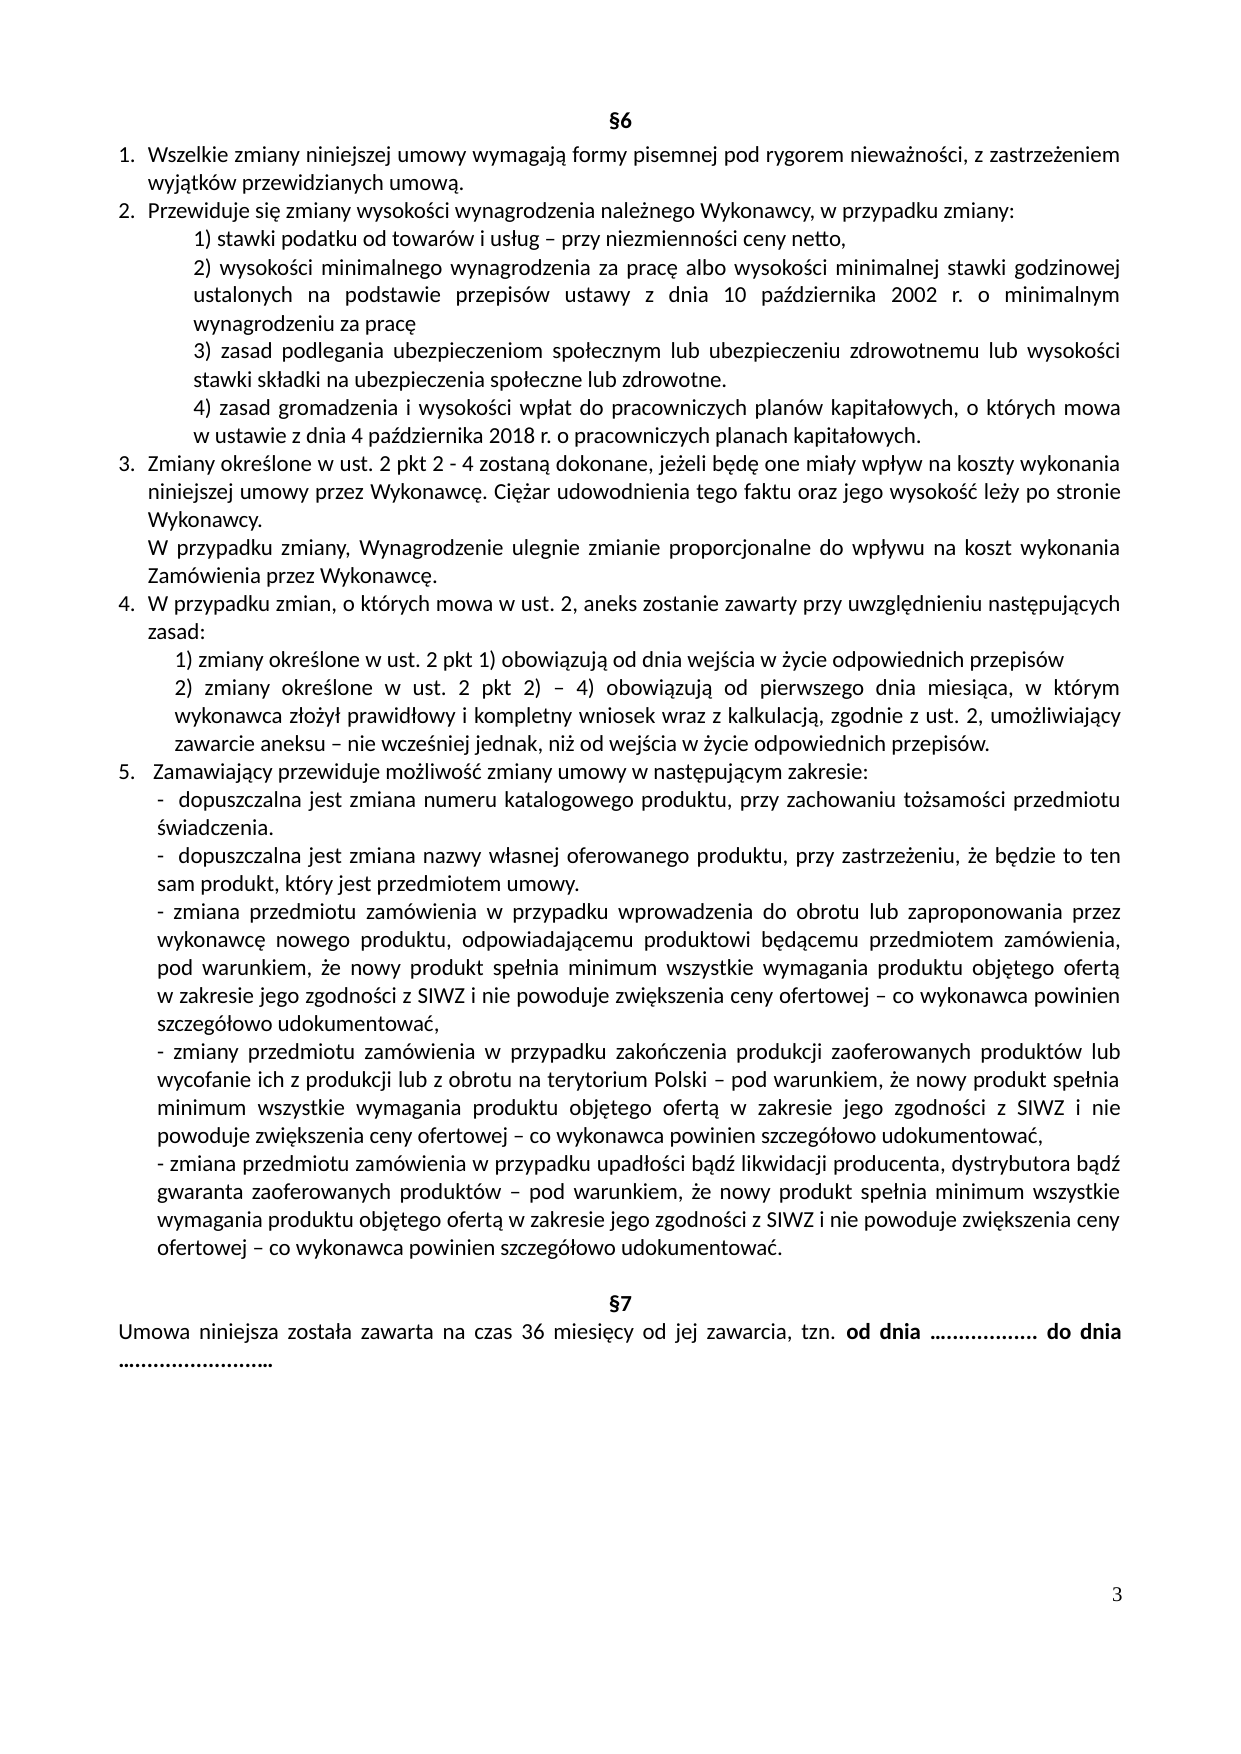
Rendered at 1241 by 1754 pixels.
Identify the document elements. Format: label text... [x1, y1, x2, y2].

list 1) stawki podatku od towarów i usług – przy niezmienności ceny netto, [193, 224, 1122, 253]
list Wszelkie zmiany niniejszej umowy wymagają formy pisemnej pod rygorem nieważności, z zastrzeżeniem wyjątków przewidzianych umową. [118, 141, 1122, 197]
list 2) zmiany określone w ust. 2 pkt 2) – 4) obowiązują od pierwszego dnia miesiąca, w którym wykonawca złożył prawidłowy i kompletny wniosek wraz z kalkulacją, zgodnie z ust. 2, umożliwiający zawarcie aneksu – nie wcześniej jednak, niż od wejścia w życie odpowiednich przepisów. [174, 673, 1122, 757]
list Zamawiający przewiduje możliwość zmiany umowy w następującym zakresie: [118, 757, 1122, 785]
text - zmiana przedmiotu zamówienia w przypadku upadłości bądź likwidacji producenta, dystrybutora bądź gwaranta zaoferowanych produktów – pod warunkiem, że nowy produkt spełnia minimum wszystkie wymagania produktu objętego ofertą w zakresie jego zgodności z SIWZ i nie powoduje zwiększenia ceny ofertowej – co wykonawca powinien szczegółowo udokumentować. [157, 1149, 1122, 1261]
list Zmiany określone w ust. 2 pkt 2 - 4 zostaną dokonane, jeżeli będę one miały wpływ na koszty wykonania niniejszej umowy przez Wykonawcę. Ciężar udowodnienia tego faktu oraz jego wysokość leży po stronie Wykonawcy. W przypadku zmiany, Wynagrodzenie ulegnie zmianie proporcjonalne do wpływu na koszt wykonania Zamówienia przez Wykonawcę. [118, 449, 1122, 589]
text - dopuszczalna jest zmiana nazwy własnej oferowanego produktu, przy zastrzeżeniu, że będzie to ten sam produkt, który jest przedmiotem umowy. [157, 841, 1122, 897]
text - dopuszczalna jest zmiana numeru katalogowego produktu, przy zachowaniu tożsamości przedmiotu świadczenia. [157, 785, 1122, 841]
text - zmiana przedmiotu zamówienia w przypadku wprowadzenia do obrotu lub zaproponowania przez wykonawcę nowego produktu, odpowiadającemu produktowi będącemu przedmiotem zamówienia, pod warunkiem, że nowy produkt spełnia minimum wszystkie wymagania produktu objętego ofertą w zakresie jego zgodności z SIWZ i nie powoduje zwiększenia ceny ofertowej – co wykonawca powinien szczegółowo udokumentować, [157, 897, 1122, 1037]
list 2) wysokości minimalnego wynagrodzenia za pracę albo wysokości minimalnej stawki godzinowej ustalonych na podstawie przepisów ustawy z dnia 10 października 2002 r. o minimalnym wynagrodzeniu za pracę [193, 253, 1122, 337]
list Przewiduje się zmiany wysokości wynagrodzenia należnego Wykonawcy, w przypadku zmiany: [118, 197, 1122, 224]
text §7 [118, 1289, 1122, 1317]
list W przypadku zmian, o których mowa w ust. 2, aneks zostanie zawarty przy uwzględnieniu następujących zasad: [118, 589, 1122, 645]
list 1) zmiany określone w ust. 2 pkt 1) obowiązują od dnia wejścia w życie odpowiednich przepisów [174, 645, 1122, 673]
text - zmiany przedmiotu zamówienia w przypadku zakończenia produkcji zaoferowanych produktów lub wycofanie ich z produkcji lub z obrotu na terytorium Polski – pod warunkiem, że nowy produkt spełnia minimum wszystkie wymagania produktu objętego ofertą w zakresie jego zgodności z SIWZ i nie powoduje zwiększenia ceny ofertowej – co wykonawca powinien szczegółowo udokumentować, [157, 1037, 1122, 1149]
text Umowa niniejsza została zawarta na czas 36 miesięcy od jej zawarcia, tzn. od dnia …............... do dnia …....................… [118, 1317, 1122, 1373]
list 4) zasad gromadzenia i wysokości wpłat do pracowniczych planów kapitałowych, o których mowa w ustawie z dnia 4 października 2018 r. o pracowniczych planach kapitałowych. [193, 393, 1122, 449]
subtitle §6 [118, 106, 1122, 134]
list 3) zasad podlegania ubezpieczeniom społecznym lub ubezpieczeniu zdrowotnemu lub wysokości stawki składki na ubezpieczenia społeczne lub zdrowotne. [193, 337, 1122, 393]
